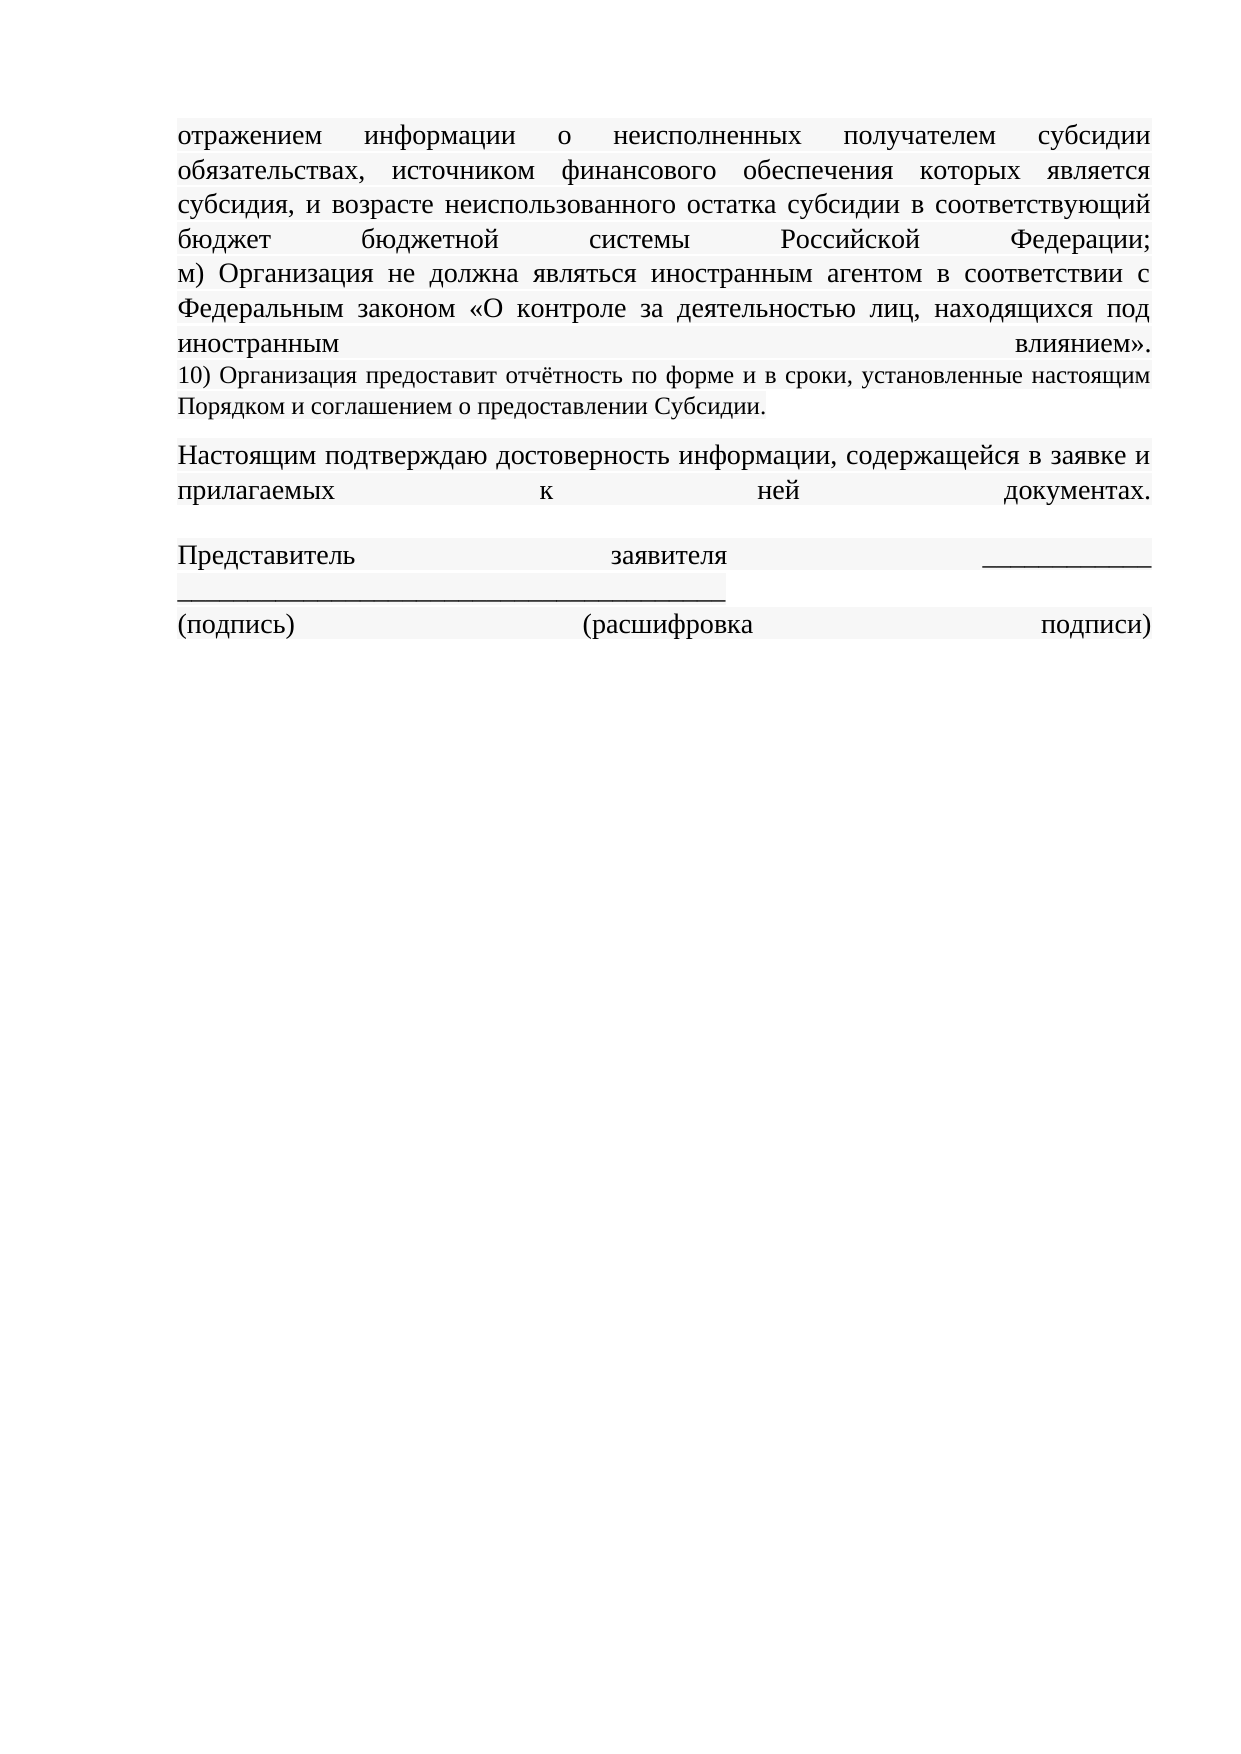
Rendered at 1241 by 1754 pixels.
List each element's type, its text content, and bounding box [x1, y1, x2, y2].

text Настоящим подтверждаю достоверность информации, содержащейся в заявке и прилагаемых к ней документах. Представитель заявителя ____________ _______________________________________ (подпись) (расшифровка подписи) [177, 438, 1152, 1623]
text отражением информации о неисполненных получателем субсидии обязательствах, источником финансового обеспечения которых является субсидия, и возрасте неиспользованного остатка субсидии в соответствующий бюджет бюджетной системы Российской Федерации; м) Организация не должна являться иностранным агентом в соответствии с Федеральным законом «О контроле за деятельностью лиц, находящихся под иностранным влиянием». 10) Организация предоставит отчётность по форме и в сроки, установленные настоящим Порядком и соглашением о предоставлении Субсидии. [177, 118, 1152, 419]
